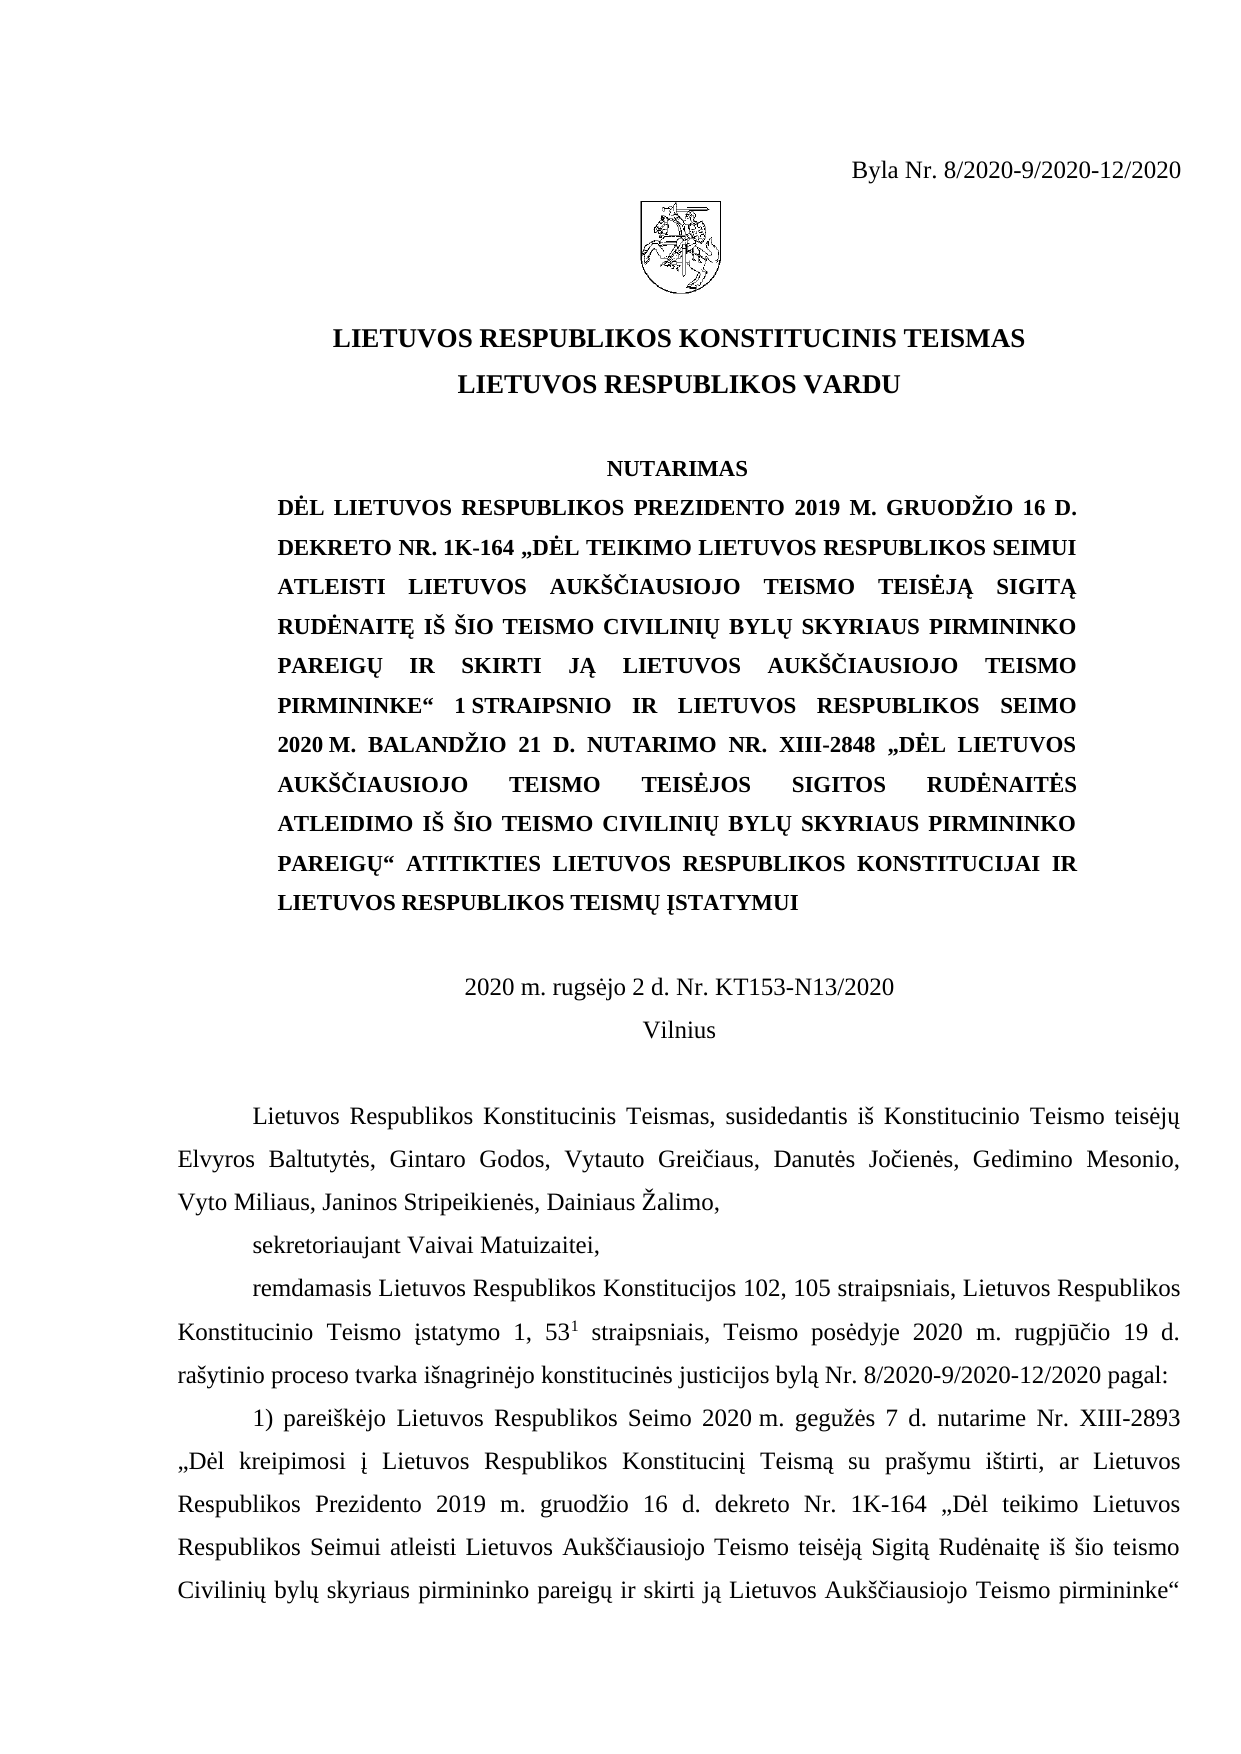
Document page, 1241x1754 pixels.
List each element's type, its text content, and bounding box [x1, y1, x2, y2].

text 1) pareiškėjo Lietuvos Respublikos Seimo 2020 m. gegužės 7 d. nutarime Nr. XIII-2893 „Dėl kreipimosi į Lietuvos Respublikos Konstitucinį Teismą su prašymu ištirti, ar Lietuvos Respublikos Prezidento 2019 m. gruodžio 16 d. dekreto Nr. 1K-164 „Dėl teikimo Lietuvos Respublikos Seimui atleisti Lietuvos Aukščiausiojo Teismo teisėją Sigitą Rudėnaitę iš šio teismo Civilinių bylų skyriaus pirmininko pareigų ir skirti ją Lietuvos Aukščiausiojo Teismo pirmininke“ [177, 1403, 1181, 1604]
text remdamasis Lietuvos Respublikos Konstitucijos 102, 105 straipsniais, Lietuvos Respublikos Konstitucinio Teismo įstatymo 1, 531 straipsniais, Teismo posėdyje 2020 m. rugpjūčio 19 d. rašytinio proceso tvarka išnagrinėjo konstitucinės justicijos bylą Nr. 8/2020-9/2020-12/2020 pagal: [177, 1273, 1181, 1388]
text 2020 m. rugsėjo 2 d. Nr. KT153-N13/2020 [177, 972, 1181, 1000]
text sekretoriaujant Vaivai Matuizaitei, [177, 1230, 1181, 1259]
text NUTARIMAS [177, 455, 1102, 481]
text Byla Nr. 8/2020-9/2020-12/2020 [177, 156, 1181, 184]
text Vilnius [177, 1015, 1181, 1043]
text Lietuvos Respublikos vardu [177, 369, 1181, 400]
text Lietuvos Respublikos Konstitucinis Teismas, susidedantis iš Konstitucinio Teismo teisėjų Elvyros Baltutytės, Gintaro Godos, Vytauto Greičiaus, Danutės Jočienės, Gedimino Mesonio, Vyto Miliaus, Janinos Stripeikienės, Dainiaus Žalimo, [177, 1101, 1181, 1216]
text LIETUVOS RESPUBLIKOS KONSTITUCINIS TEISMAS [177, 322, 1181, 353]
text Dėl LIETUVOS RESPUBLIKOS PREZIDENTO 2019 M. GRUODŽIO 16 D. DEKRETO NR. 1K-164 „DĖL TEIKIMO LIETUVOS RESPUBLIKOS SEIMUI ATLEISTI LIETUVOS AUKŠČIAUSIOJO TEISMO TEISĖJĄ SIGITĄ RUDĖNAITĘ IŠ ŠIO TEISMO CIVILINIŲ BYLŲ SKYRIAUS PIRMININKO PAREIGŲ IR SKIRTI JĄ LIETUVOS AUKŠČIAUSIOJO TEISMO PIRMININKE“ 1 STRAIPSNIO IR LIETUVOS RESPUBLIKOS SEIMO 2020 M. BALANDŽIO 21 D. NUTARIMO NR. XIII-2848 „DĖL LIETUVOS AUKŠČIAUSIOJO TEISMO TEISĖJOS SIGITOS RUDĖNAITĖS ATLEIDIMO IŠ ŠIO TEISMO CIVILINIŲ BYLŲ SKYRIAUS PIRMININKO PAREIGŲ“ ATITIKTIES LIETUVOS RESPUBLIKOS KONSTITUCIJAI IR LIETUVOS RESPUBLIKOS TEISMŲ ĮSTATYMUI [277, 494, 1077, 915]
